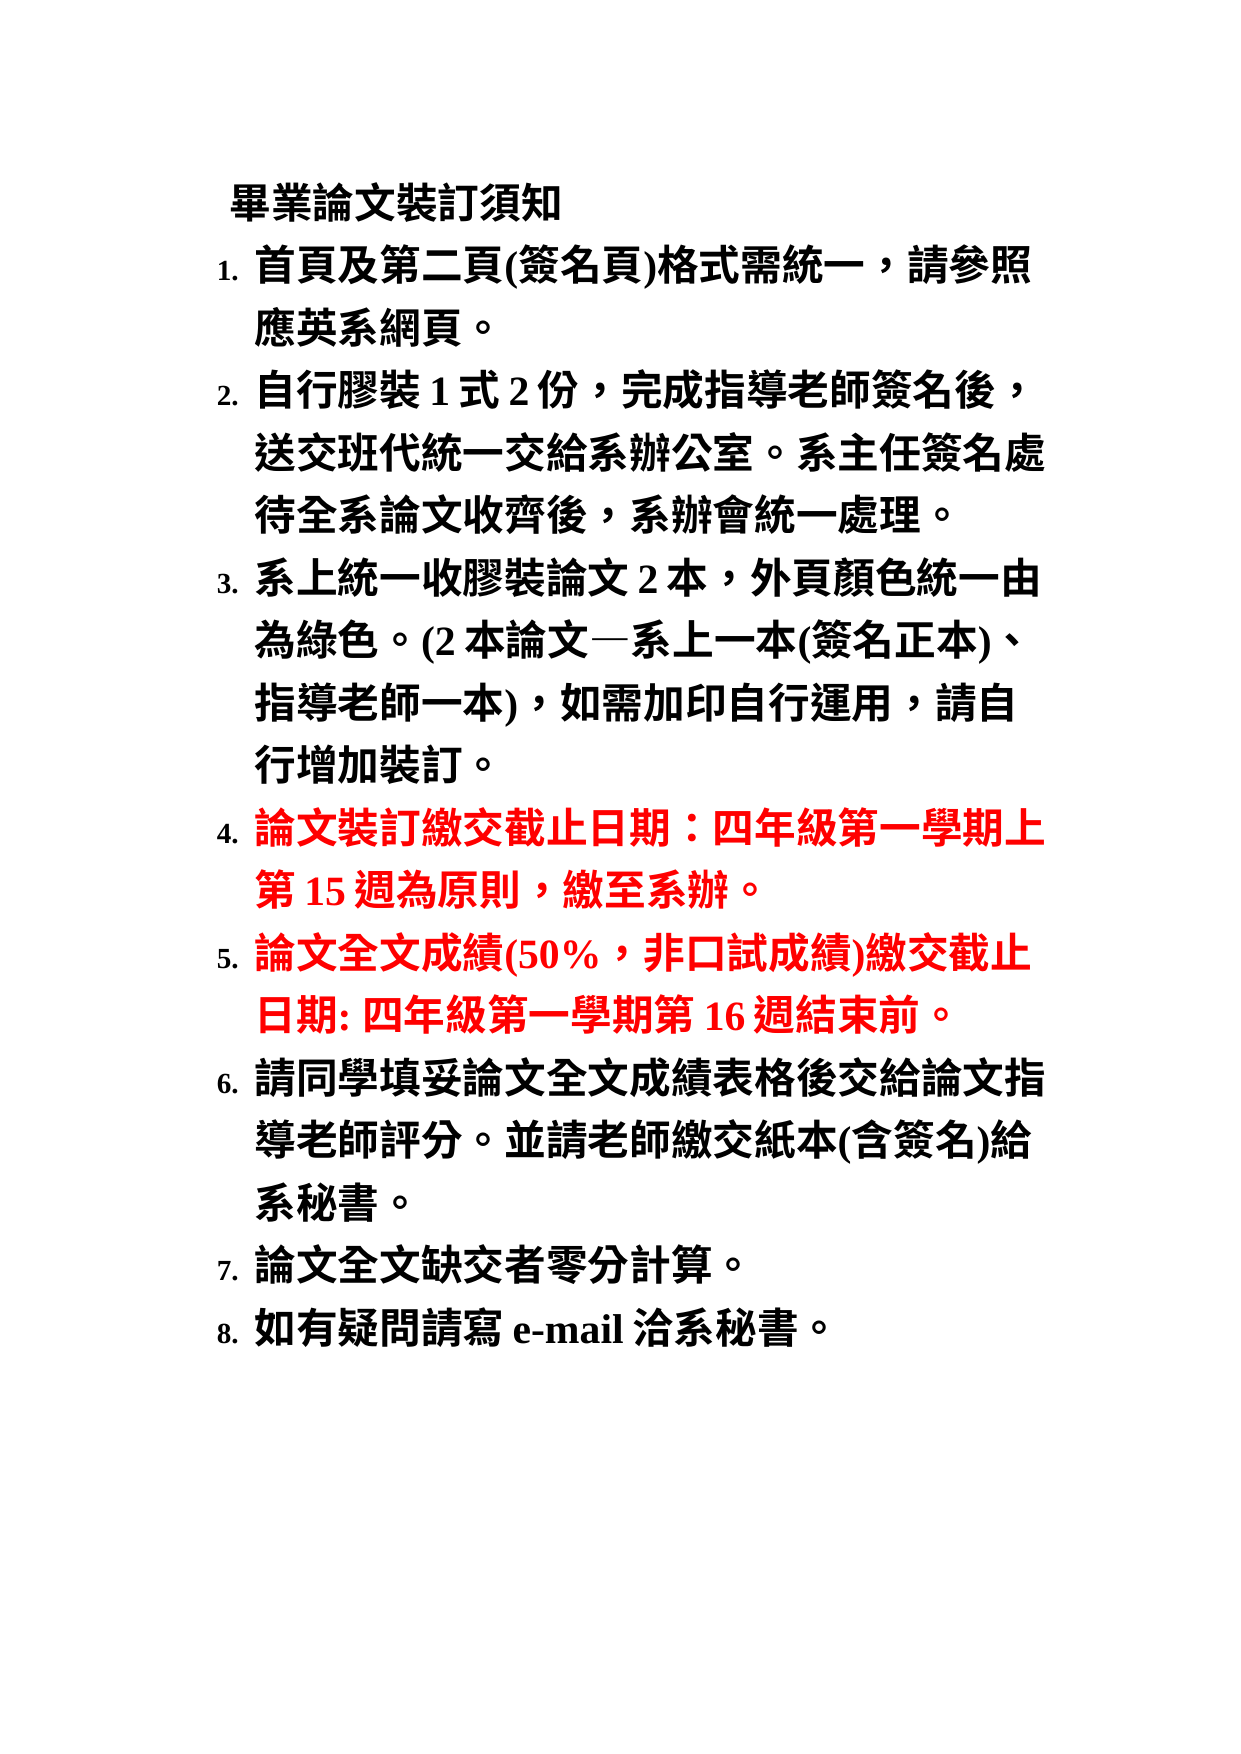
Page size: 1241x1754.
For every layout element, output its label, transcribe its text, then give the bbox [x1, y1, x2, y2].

list 如有疑問請寫e-mail洽系秘書。 [217, 1283, 1053, 1346]
list 自行膠裝1式2份，完成指導老師簽名後，送交班代統一交給系辦公室。系主任簽名處待全系論文收齊後，系辦會統一處理。 [217, 346, 1053, 533]
text 畢業論文裝訂須知 [187, 158, 1053, 221]
list 論文裝訂繳交截止日期：四年級第一學期上第15週為原則，繳至系辦。 [217, 783, 1053, 908]
list 系上統一收膠裝論文2本，外頁顏色統一由為綠色。(2本論文—系上一本(簽名正本)、指導老師一本)，如需加印自行運用，請自行增加裝訂。 [217, 533, 1053, 783]
list 論文全文成績(50%，非口試成績)繳交截止日期: 四年級第一學期第16週結束前。 [217, 908, 1053, 1033]
list 首頁及第二頁(簽名頁)格式需統一，請參照應英系網頁。 [217, 221, 1053, 346]
list 請同學填妥論文全文成績表格後交給論文指導老師評分。並請老師繳交紙本(含簽名)給系秘書。 [217, 1033, 1053, 1221]
list 論文全文缺交者零分計算。 [217, 1221, 1053, 1283]
